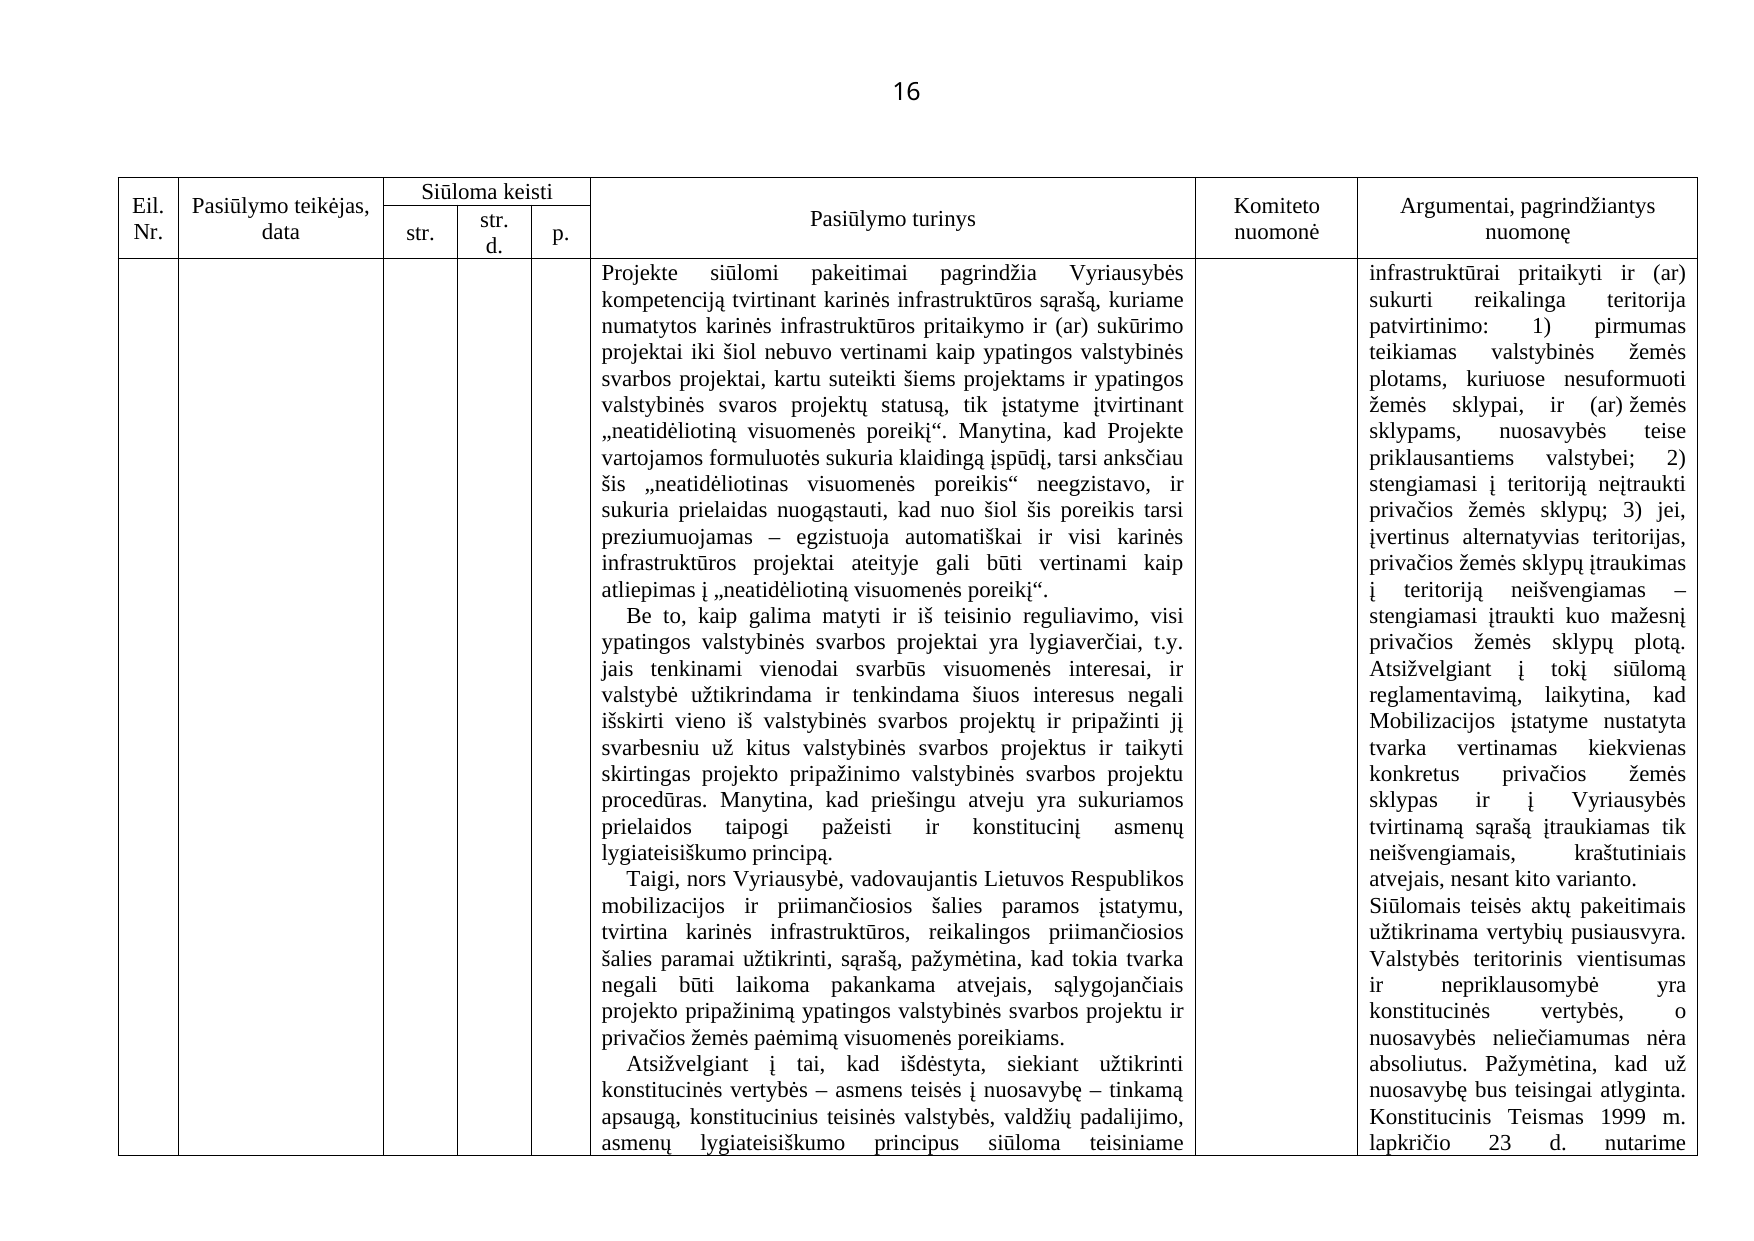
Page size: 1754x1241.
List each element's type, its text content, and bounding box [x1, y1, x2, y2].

table_header Eil. Nr. [119, 178, 178, 258]
table_header Argumentai, pagrindžiantys nuomonę [1358, 178, 1697, 258]
table_cell [179, 259, 383, 1155]
table_header Siūloma keisti [384, 178, 590, 204]
table_header Pasiūlymo teikėjas, data [179, 178, 383, 258]
table_cell [384, 259, 457, 1155]
table_cell str. d. [458, 206, 531, 258]
table_cell [119, 259, 178, 1155]
table_cell str. [384, 206, 457, 258]
table_cell Projekte siūlomi pakeitimai pagrindžia Vyriausybės kompetenciją tvirtinant karinės infrastruktūros sąrašą, kuriame numatytos karinės infrastruktūros pritaikymo ir (ar) sukūrimo projektai iki šiol nebuvo vertinami kaip ypatingos valstybinės svarbos projektai, kartu suteikti šiems projektams ir ypatingos valstybinės svaros projektų statusą, tik įstatyme įtvirtinant „neatidėliotiną visuomenės poreikį“. Manytina, kad Projekte vartojamos formuluotės sukuria klaidingą įspūdį, tarsi anksčiau šis „neatidėliotinas visuomenės poreikis“ neegzistavo, ir sukuria prielaidas nuogąstauti, kad nuo šiol šis poreikis tarsi preziumuojamas – egzistuoja automatiškai ir visi karinės infrastruktūros projektai ateityje gali būti vertinami kaip atliepimas į „neatidėliotiną visuomenės poreikį“. Be to, kaip galima matyti ir iš teisinio reguliavimo, visi ypatingos valstybinės svarbos projektai yra lygiaverčiai, t.y. jais tenkinami vienodai svarbūs visuomenės interesai, ir valstybė užtikrindama ir tenkindama šiuos interesus negali išskirti vieno iš valstybinės svarbos projektų ir pripažinti jį svarbesniu už kitus valstybinės svarbos projektus ir taikyti skirtingas projekto pripažinimo valstybinės svarbos projektu procedūras. Manytina, kad priešingu atveju yra sukuriamos prielaidos taipogi pažeisti ir konstitucinį asmenų lygiateisiškumo principą. Taigi, nors Vyriausybė, vadovaujantis Lietuvos Respublikos mobilizacijos ir priimančiosios šalies paramos įstatymu, tvirtina karinės infrastruktūros, reikalingos priimančiosios šalies paramai užtikrinti, sąrašą, pažymėtina, kad tokia tvarka negali būti laikoma pakankama atvejais, sąlygojančiais projekto pripažinimą ypatingos valstybinės svarbos projektu ir privačios žemės paėmimą visuomenės poreikiams. Atsižvelgiant į tai, kad išdėstyta, siekiant užtikrinti konstitucinės vertybės – asmens teisės į nuosavybę – tinkamą apsaugą, konstitucinius teisinės valstybės, valdžių padalijimo, asmenų lygiateisiškumo principus siūloma teisiniame [591, 259, 1195, 1155]
table_header Komiteto nuomonė [1196, 178, 1357, 258]
table_cell [458, 259, 531, 1155]
table_cell [1196, 259, 1357, 1155]
table_header Pasiūlymo turinys [591, 178, 1195, 258]
table_cell [532, 259, 590, 1155]
table_cell p. [532, 206, 590, 258]
table_cell infrastruktūrai pritaikyti ir (ar) sukurti reikalinga teritorija patvirtinimo: 1) pirmumas teikiamas valstybinės žemės plotams, kuriuose nesuformuoti žemės sklypai, ir (ar) žemės sklypams, nuosavybės teise priklausantiems valstybei; 2) stengiamasi į teritoriją neįtraukti privačios žemės sklypų; 3) jei, įvertinus alternatyvias teritorijas, privačios žemės sklypų įtraukimas į teritoriją neišvengiamas – stengiamasi įtraukti kuo mažesnį privačios žemės sklypų plotą. Atsižvelgiant į tokį siūlomą reglamentavimą, laikytina, kad Mobilizacijos įstatyme nustatyta tvarka vertinamas kiekvienas konkretus privačios žemės sklypas ir į Vyriausybės tvirtinamą sąrašą įtraukiamas tik neišvengiamais, kraštutiniais atvejais, nesant kito varianto. Siūlomais teisės aktų pakeitimais užtikrinama vertybių pusiausvyra. Valstybės teritorinis vientisumas ir nepriklausomybė yra konstitucinės vertybės, o nuosavybės neliečiamumas nėra absoliutus. Pažymėtina, kad už nuosavybę bus teisingai atlyginta. Konstitucinis Teismas 1999 m. lapkričio 23 d. nutarime [1358, 259, 1697, 1155]
